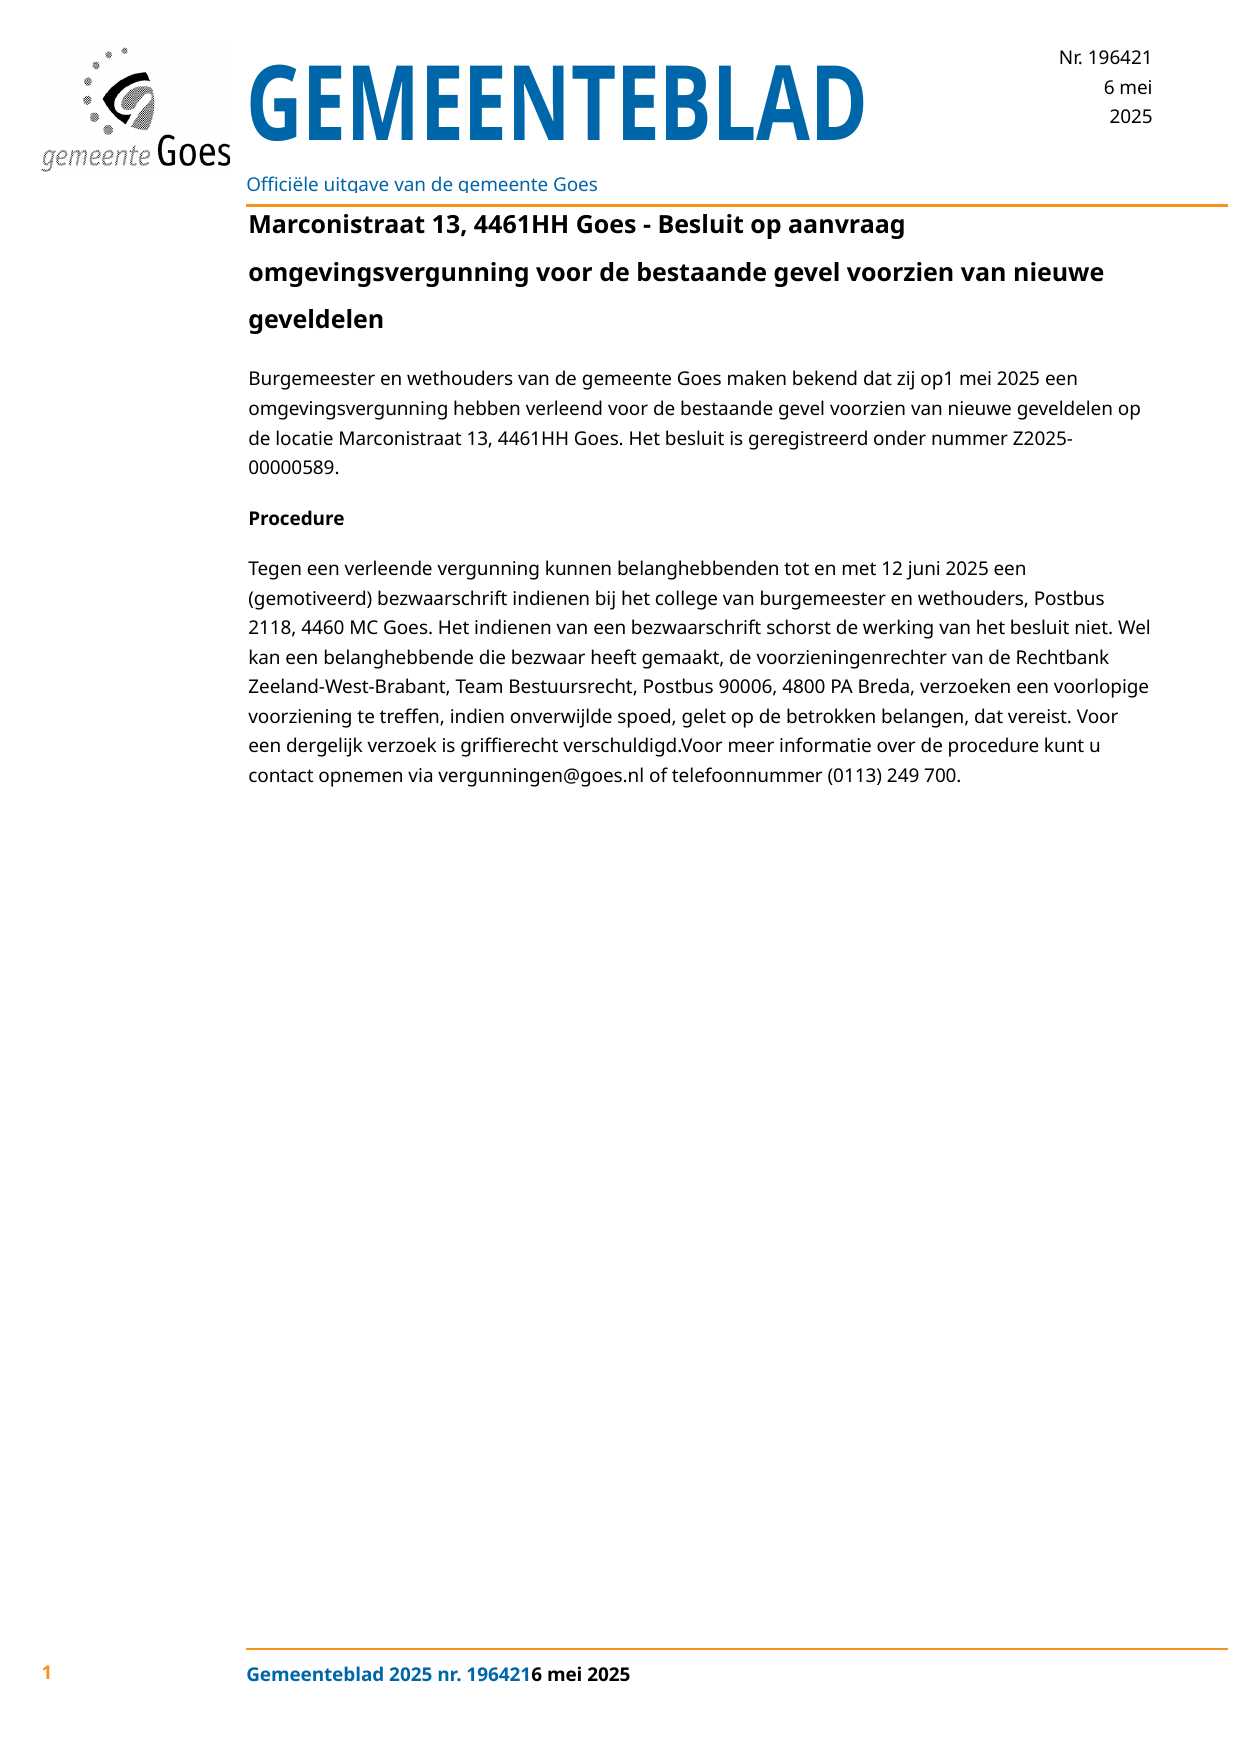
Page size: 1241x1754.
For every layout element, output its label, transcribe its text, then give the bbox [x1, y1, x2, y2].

text Procedure [248, 505, 1152, 530]
picture [41, 47, 231, 172]
text Marconistraat 13, 4461HH Goes - Besluit op aanvraag omgevingsvergunning voor de bestaande gevel voorzien van nieuwe geveldelen [248, 207, 1152, 336]
text Burgemeester en wethouders van de gemeente Goes maken bekend dat zij op1 mei 2025 een omgevingsvergunning hebben verleend voor de bestaande gevel voorzien van nieuwe geveldelen op de locatie Marconistraat 13, 4461HH Goes. Het besluit is geregistreerd onder nummer Z2025-00000589. [248, 366, 1152, 480]
text Tegen een verleende vergunning kunnen belanghebbenden tot en met 12 juni 2025 een (gemotiveerd) bezwaarschrift indienen bij het college van burgemeester en wethouders, Postbus 2118, 4460 MC Goes. Het indienen van een bezwaarschrift schorst de werking van het besluit niet. Wel kan een belanghebbende die bezwaar heeft gemaakt, de voorzieningenrechter van de Rechtbank Zeeland-West-Brabant, Team Bestuursrecht, Postbus 90006, 4800 PA Breda, verzoeken een voorlopige voorziening te treffen, indien onverwijlde spoed, gelet op de betrokken belangen, dat vereist. Voor een dergelijk verzoek is griffierecht verschuldigd.Voor meer informatie over de procedure kunt u contact opnemen via vergunningen@goes.nl of telefoonnummer (0113) 249 700. [248, 555, 1152, 788]
